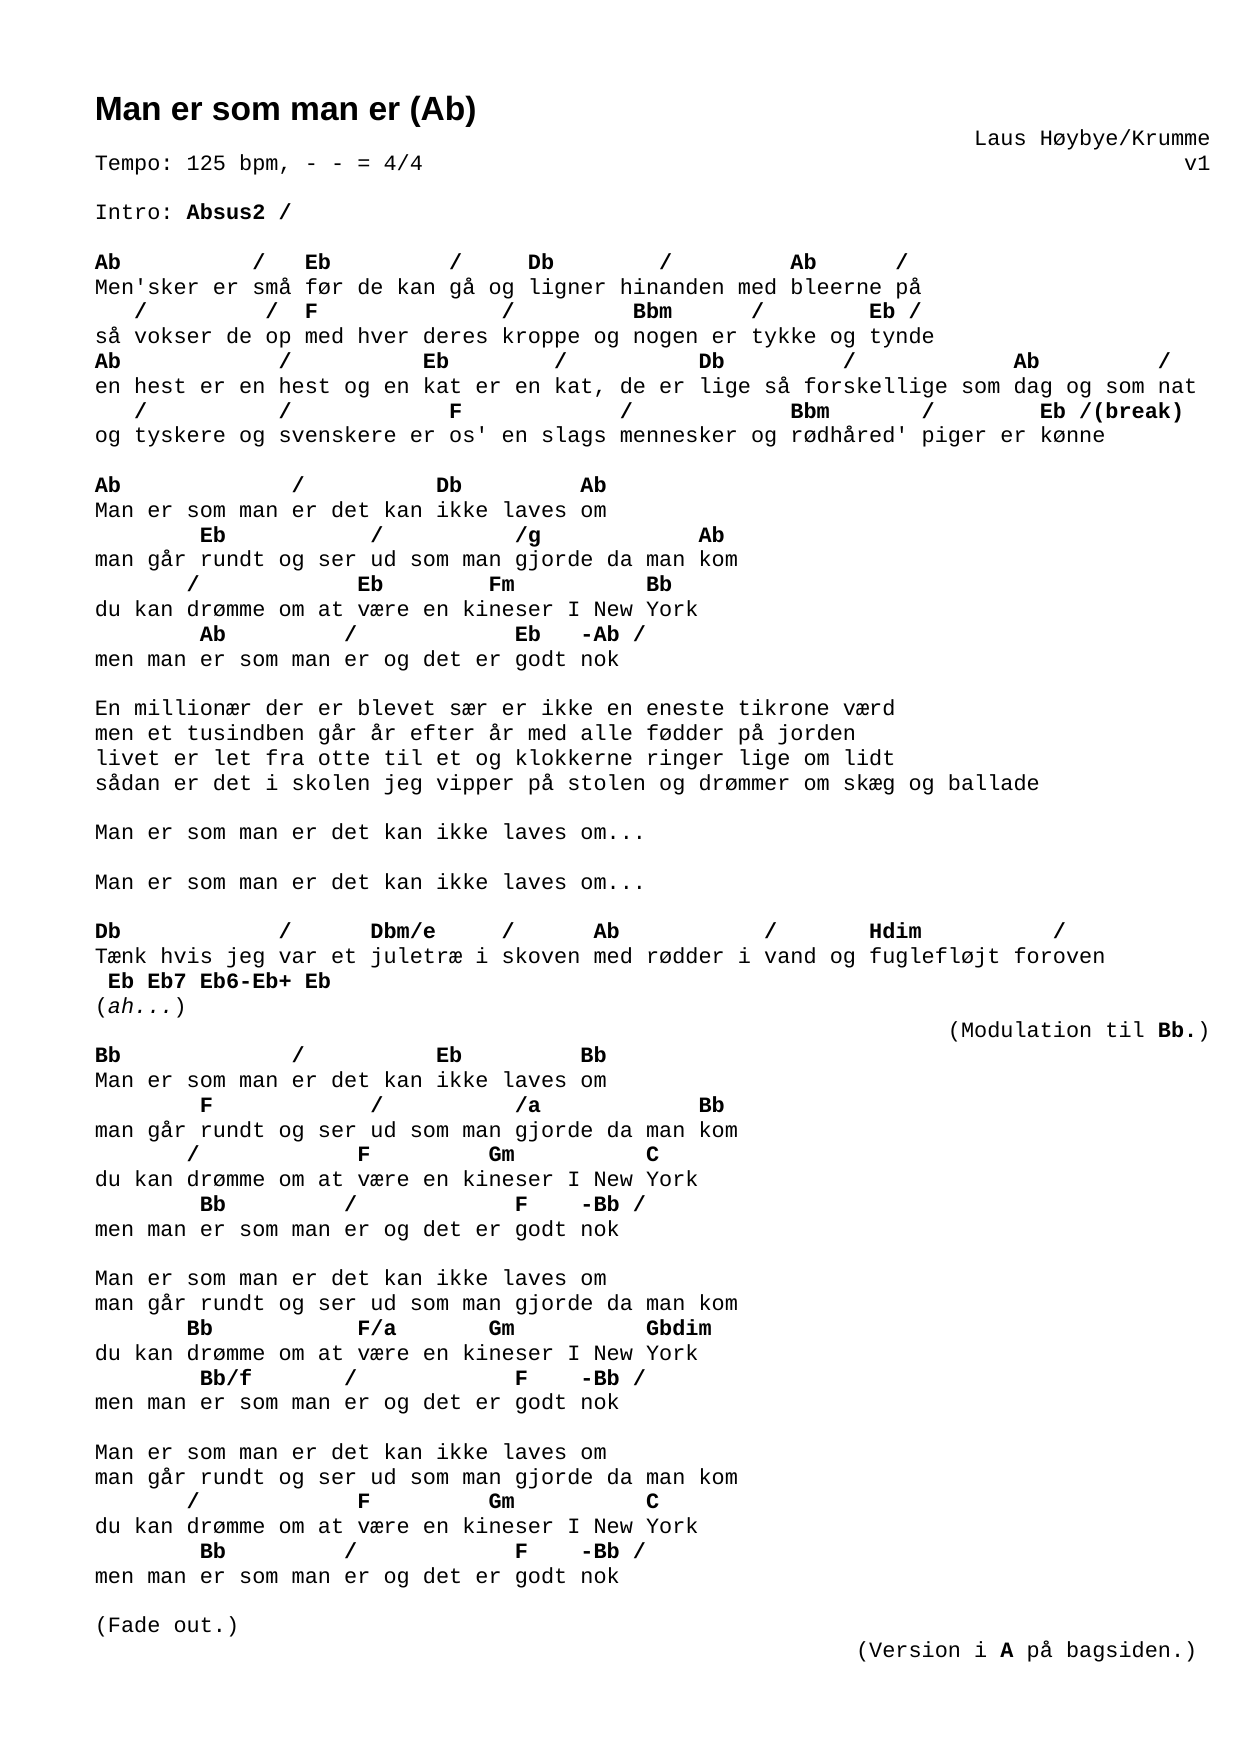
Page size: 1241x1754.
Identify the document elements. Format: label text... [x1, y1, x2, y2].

text (Modulation til Bb.) [94, 1020, 1211, 1044]
text men man er som man er og det er godt nok [94, 648, 1211, 673]
subtitle Man er som man er (Ab) [94, 88, 1211, 127]
text man går rundt og ser ud som man gjorde da man kom [94, 1119, 1211, 1144]
text man går rundt og ser ud som man gjorde da man kom [94, 1292, 1211, 1317]
text Eb / /g Ab [94, 524, 1211, 549]
text / / F / Bbm / Eb / [94, 301, 1211, 326]
text (Fade out.) [94, 1615, 1211, 1639]
text / F Gm C [94, 1144, 1211, 1168]
text Man er som man er det kan ikke laves om [94, 1069, 1211, 1094]
text Man er som man er det kan ikke laves om [94, 1441, 1211, 1466]
text så vokser de op med hver deres kroppe og nogen er tykke og tynde [94, 326, 1211, 350]
text Ab / Db Ab [94, 474, 1211, 499]
text man går rundt og ser ud som man gjorde da man kom [94, 1466, 1211, 1491]
text / F Gm C [94, 1491, 1211, 1516]
text Bb / Eb Bb [94, 1044, 1211, 1069]
text sådan er det i skolen jeg vipper på stolen og drømmer om skæg og ballade [94, 772, 1211, 797]
text Tempo: 125 bpm, - - = 4/4 v1 [94, 152, 1211, 177]
text en hest er en hest og en kat er en kat, de er lige så forskellige som dag og som nat [94, 375, 1211, 400]
text Intro: Absus2 / [94, 202, 1211, 226]
text Db / Dbm/e / Ab / Hdim / [94, 921, 1211, 945]
text du kan drømme om at være en kineser I New York [94, 1342, 1211, 1367]
text (ah...) [94, 995, 1211, 1020]
text (Version i A på bagsiden.) [94, 1639, 1211, 1664]
text Ab / Eb -Ab / [94, 623, 1211, 648]
text / Eb Fm Bb [94, 573, 1211, 598]
text livet er let fra otte til et og klokkerne ringer lige om lidt [94, 747, 1211, 772]
text Tænk hvis jeg var et juletræ i skoven med rødder i vand og fuglefløjt foroven [94, 945, 1211, 970]
text Man er som man er det kan ikke laves om [94, 1268, 1211, 1292]
text du kan drømme om at være en kineser I New York [94, 1168, 1211, 1193]
text Man er som man er det kan ikke laves om [94, 499, 1211, 524]
text men man er som man er og det er godt nok [94, 1218, 1211, 1243]
text og tyskere og svenskere er os' en slags mennesker og rødhåred' piger er kønne [94, 425, 1211, 449]
text Bb / F -Bb / [94, 1540, 1211, 1565]
text Ab / Eb / Db / Ab / [94, 251, 1211, 276]
text / / F / Bbm / Eb /(break) [94, 400, 1211, 425]
text du kan drømme om at være en kineser I New York [94, 1516, 1211, 1540]
text men man er som man er og det er godt nok [94, 1565, 1211, 1590]
text En millionær der er blevet sær er ikke en eneste tikrone værd [94, 697, 1211, 722]
text men man er som man er og det er godt nok [94, 1392, 1211, 1416]
text du kan drømme om at være en kineser I New York [94, 598, 1211, 623]
text F / /a Bb [94, 1094, 1211, 1119]
text Bb/f / F -Bb / [94, 1367, 1211, 1392]
text man går rundt og ser ud som man gjorde da man kom [94, 549, 1211, 573]
text Bb / F -Bb / [94, 1193, 1211, 1218]
text Bb F/a Gm Gbdim [94, 1317, 1211, 1342]
text Ab / Eb / Db / Ab / [94, 350, 1211, 375]
text Man er som man er det kan ikke laves om... [94, 821, 1211, 846]
text Laus Høybye/Krumme [94, 127, 1211, 152]
text Man er som man er det kan ikke laves om... [94, 871, 1211, 896]
text men et tusindben går år efter år med alle fødder på jorden [94, 722, 1211, 747]
text Eb Eb7 Eb6-Eb+ Eb [94, 970, 1211, 995]
text Men'sker er små før de kan gå og ligner hinanden med bleerne på [94, 276, 1211, 301]
